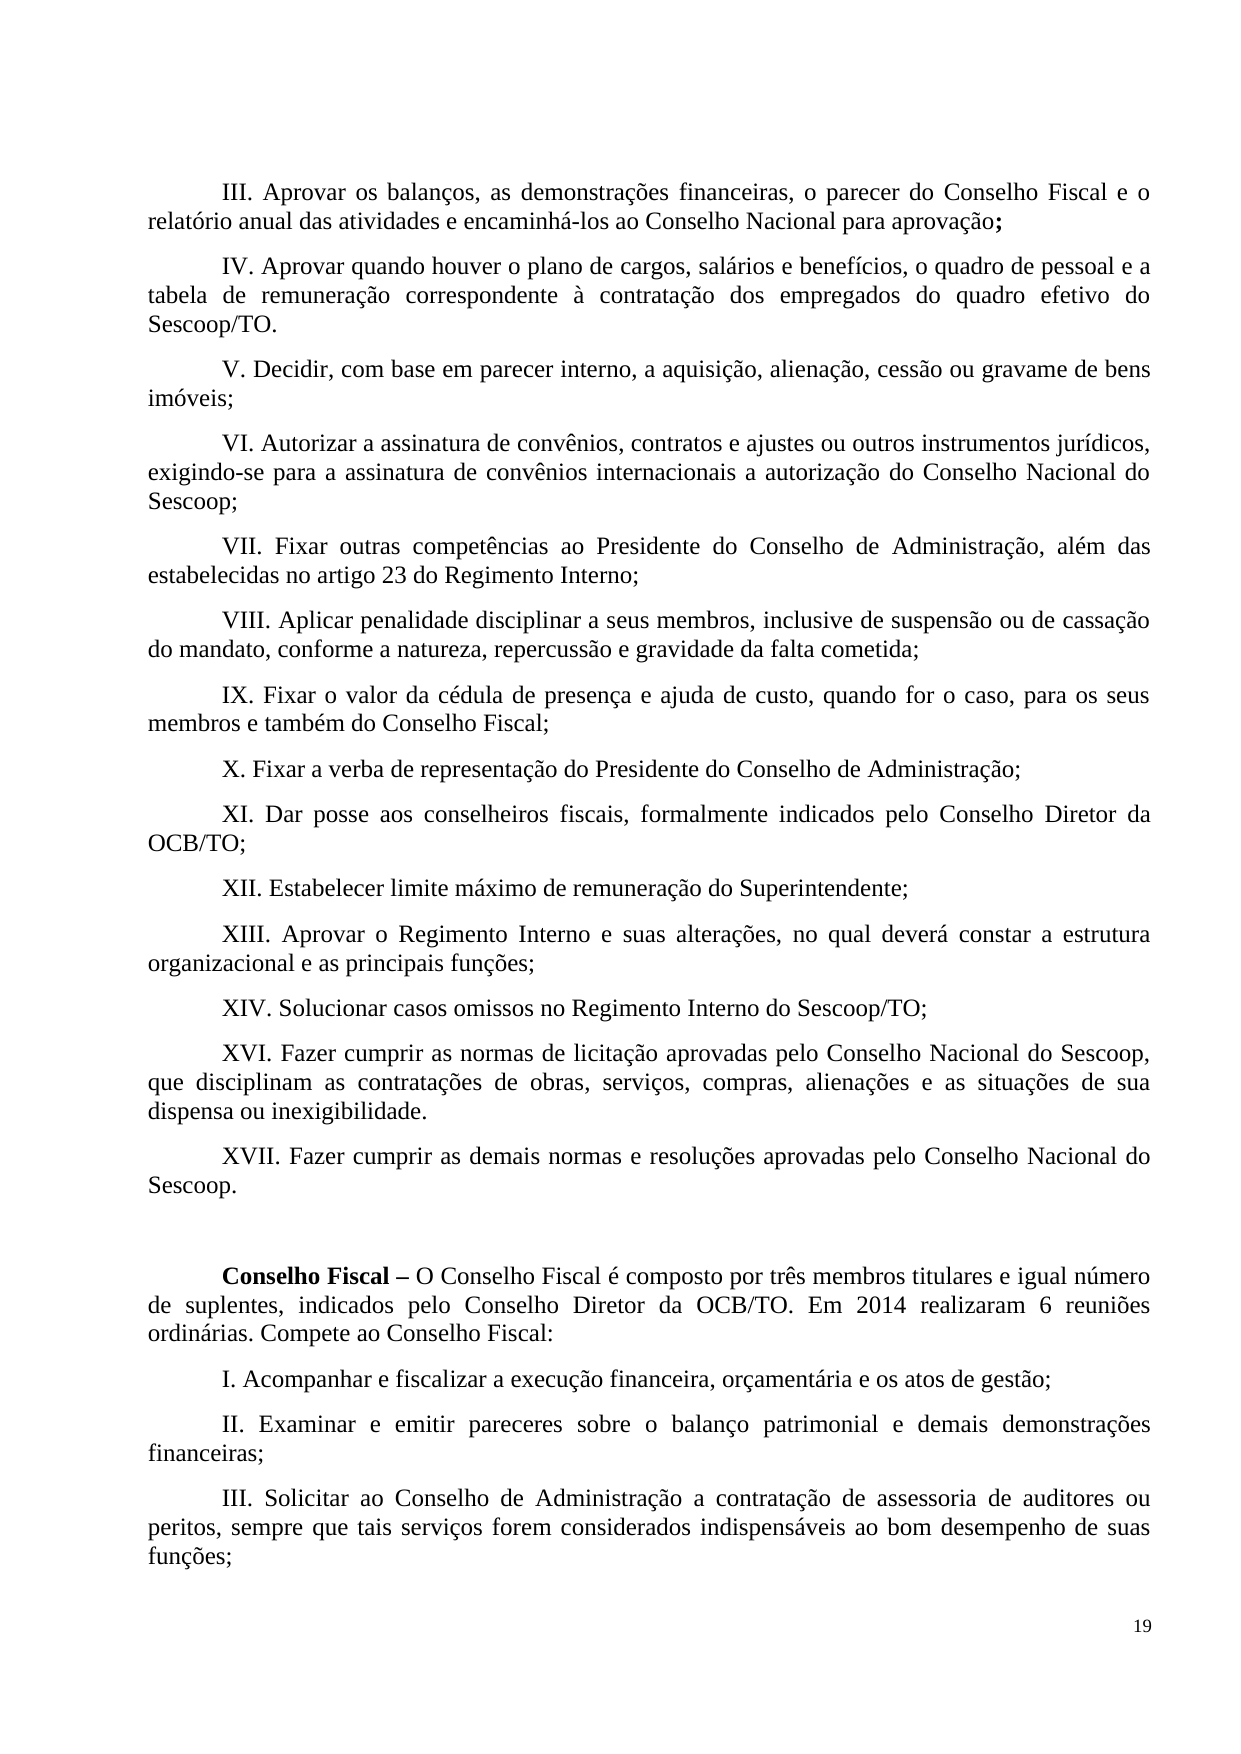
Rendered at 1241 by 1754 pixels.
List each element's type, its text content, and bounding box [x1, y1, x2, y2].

text XVII. Fazer cumprir as demais normas e resoluções aprovadas pelo Conselho Nacional do Sescoop. [148, 1141, 1152, 1199]
text XI. Dar posse aos conselheiros fiscais, formalmente indicados pelo Conselho Diretor da OCB/TO; [148, 799, 1152, 857]
text III. Aprovar os balanços, as demonstrações financeiras, o parecer do Conselho Fiscal e o relatório anual das atividades e encaminhá-los ao Conselho Nacional para aprovação; [148, 177, 1152, 235]
text II. Examinar e emitir pareceres sobre o balanço patrimonial e demais demonstrações financeiras; [148, 1409, 1152, 1467]
text XIV. Solucionar casos omissos no Regimento Interno do Sescoop/TO; [148, 993, 1152, 1022]
text IX. Fixar o valor da cédula de presença e ajuda de custo, quando for o caso, para os seus membros e também do Conselho Fiscal; [148, 680, 1152, 737]
text III. Solicitar ao Conselho de Administração a contratação de assessoria de auditores ou peritos, sempre que tais serviços forem considerados indispensáveis ao bom desempenho de suas funções; [148, 1483, 1152, 1570]
text VI. Autorizar a assinatura de convênios, contratos e ajustes ou outros instrumentos jurídicos, exigindo-se para a assinatura de convênios internacionais a autorização do Conselho Nacional do Sescoop; [148, 428, 1152, 515]
text VII. Fixar outras competências ao Presidente do Conselho de Administração, além das estabelecidas no artigo 23 do Regimento Interno; [148, 531, 1152, 589]
text XVI. Fazer cumprir as normas de licitação aprovadas pelo Conselho Nacional do Sescoop, que disciplinam as contratações de obras, serviços, compras, alienações e as situações de sua dispensa ou inexigibilidade. [148, 1038, 1152, 1125]
text XII. Estabelecer limite máximo de remuneração do Superintendente; [148, 873, 1152, 902]
text VIII. Aplicar penalidade disciplinar a seus membros, inclusive de suspensão ou de cassação do mandato, conforme a natureza, repercussão e gravidade da falta cometida; [148, 606, 1152, 663]
text Conselho Fiscal – O Conselho Fiscal é composto por três membros titulares e igual número de suplentes, indicados pelo Conselho Diretor da OCB/TO. Em 2014 realizaram 6 reuniões ordinárias. Compete ao Conselho Fiscal: [148, 1261, 1152, 1347]
text XIII. Aprovar o Regimento Interno e suas alterações, no qual deverá constar a estrutura organizacional e as principais funções; [148, 919, 1152, 976]
text IV. Aprovar quando houver o plano de cargos, salários e benefícios, o quadro de pessoal e a tabela de remuneração correspondente à contratação dos empregados do quadro efetivo do Sescoop/TO. [148, 251, 1152, 338]
text X. Fixar a verba de representação do Presidente do Conselho de Administração; [148, 754, 1152, 783]
text I. Acompanhar e fiscalizar a execução financeira, orçamentária e os atos de gestão; [148, 1364, 1152, 1393]
text V. Decidir, com base em parecer interno, a aquisição, alienação, cessão ou gravame de bens imóveis; [148, 354, 1152, 412]
